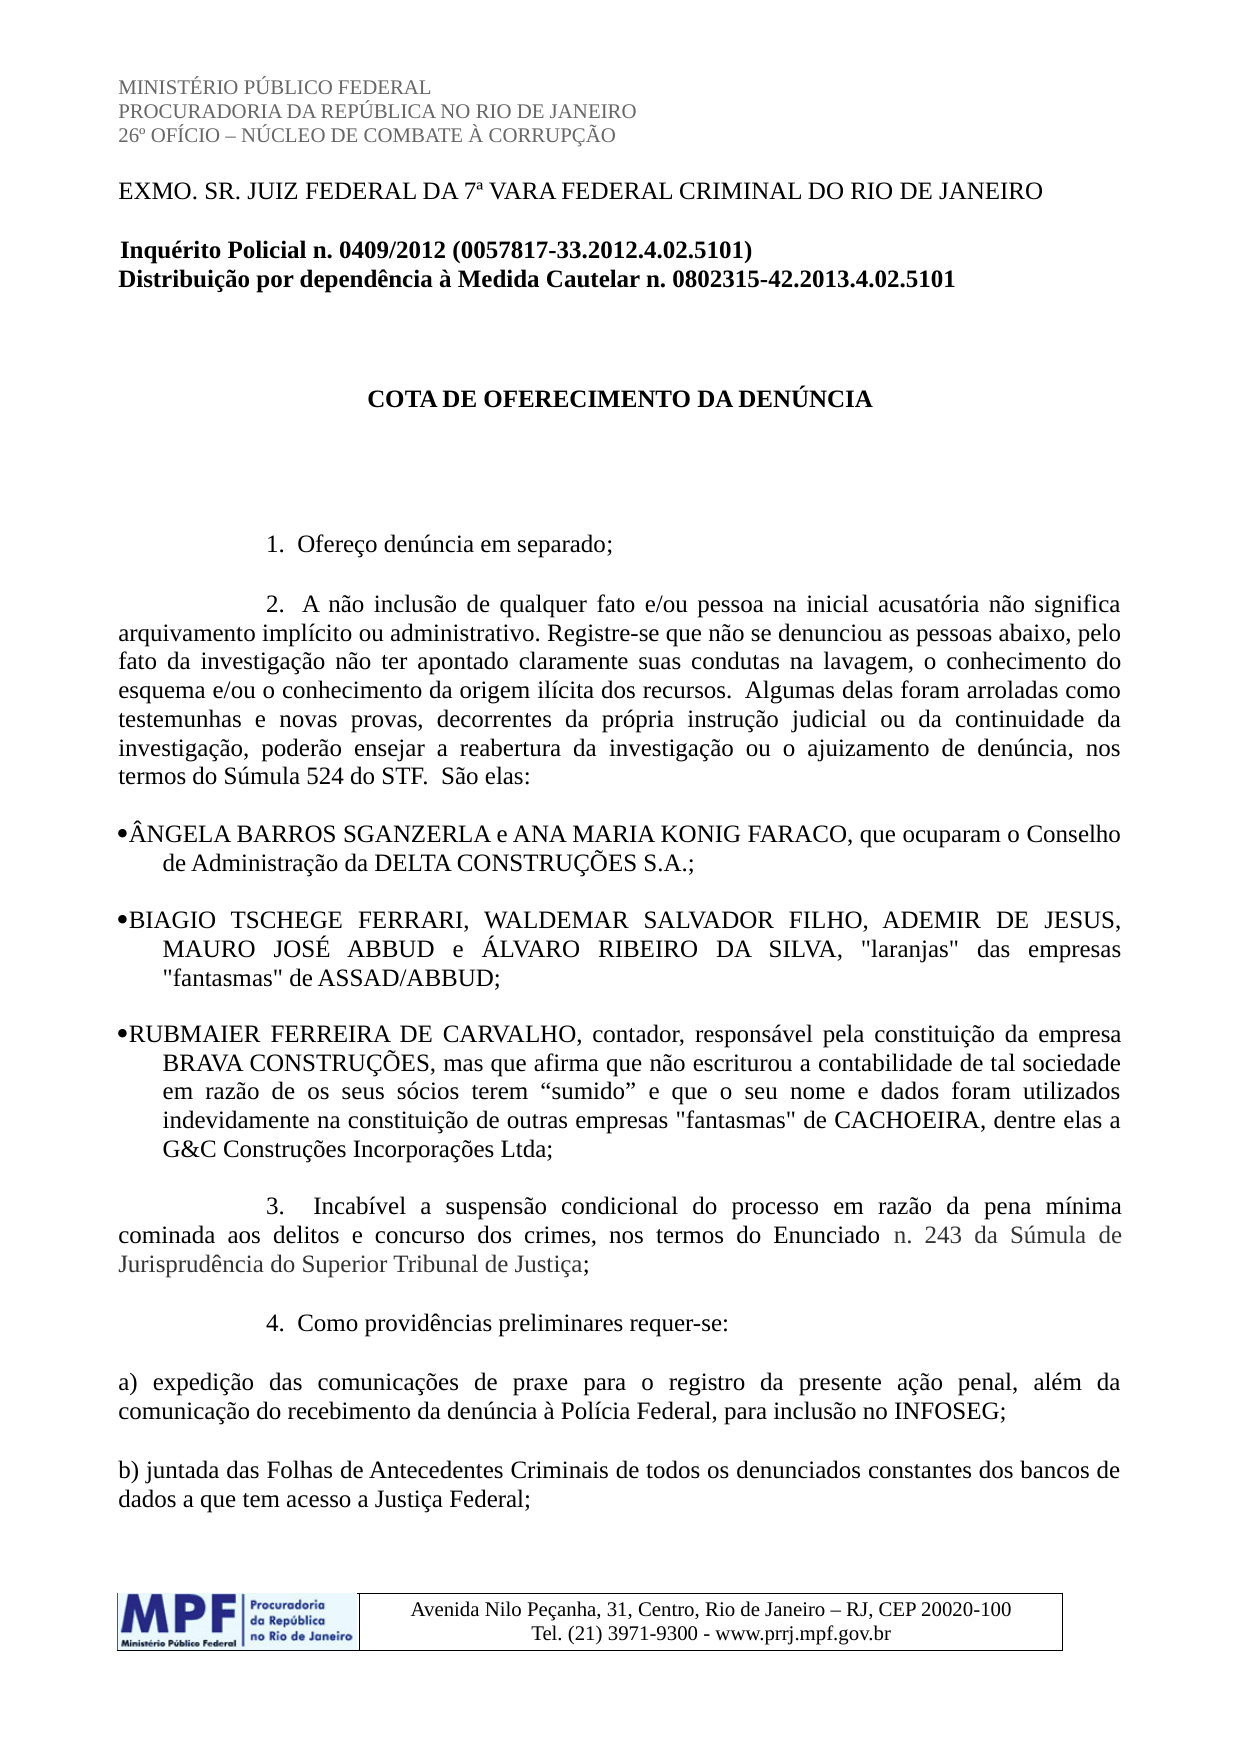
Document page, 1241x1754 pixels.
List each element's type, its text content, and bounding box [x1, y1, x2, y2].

text EXMO. SR. JUIZ FEDERAL DA 7ª VARA FEDERAL CRIMINAL DO RIO DE JANEIRO [118, 176, 1122, 205]
text b) juntada das Folhas de Antecedentes Criminais de todos os denunciados constantes dos bancos de dados a que tem acesso a Justiça Federal; [118, 1456, 1122, 1513]
list ÂNGELA BARROS SGANZERLA e ANA MARIA KONIG FARACO, que ocuparam o Conselho de Administração da DELTA CONSTRUÇÕES S.A.; [118, 819, 1122, 876]
text COTA DE OFERECIMENTO DA DENÚNCIA [118, 384, 1122, 413]
text 4. Como providências preliminares requer-se: [118, 1308, 1122, 1337]
text Inquérito Policial n. 0409/2012 (0057817-33.2012.4.02.5101) [118, 235, 1122, 264]
list BIAGIO TSCHEGE FERRARI, WALDEMAR SALVADOR FILHO, ADEMIR DE JESUS, MAURO JOSÉ ABBUD e ÁLVARO RIBEIRO DA SILVA, "laranjas" das empresas "fantasmas" de ASSAD/ABBUD; [118, 905, 1122, 991]
text Distribuição por dependência à Medida Cautelar n. 0802315-42.2013.4.02.5101 [118, 264, 1181, 293]
text 3. Incabível a suspensão condicional do processo em razão da pena mínima cominada aos delitos e concurso dos crimes, nos termos do Enunciado n. 243 da Súmula de Jurisprudência do Superior Tribunal de Justiça; [118, 1191, 1122, 1278]
text 1. Ofereço denúncia em separado; [118, 529, 1122, 558]
list RUBMAIER FERREIRA DE CARVALHO, contador, responsável pela constituição da empresa BRAVA CONSTRUÇÕES, mas que afirma que não escriturou a contabilidade de tal sociedade em razão de os seus sócios terem “sumido” e que o seu nome e dados foram utilizados indevidamente na constituição de outras empresas "fantasmas" de CACHOEIRA, dentre elas a G&C Construções Incorporações Ltda; [118, 1019, 1122, 1163]
text a) expedição das comunicações de praxe para o registro da presente ação penal, além da comunicação do recebimento da denúncia à Polícia Federal, para inclusão no INFOSEG; [118, 1367, 1122, 1425]
text 2. A não inclusão de qualquer fato e/ou pessoa na inicial acusatória não significa arquivamento implícito ou administrativo. Registre-se que não se denunciou as pessoas abaixo, pelo fato da investigação não ter apontado claramente suas condutas na lavagem, o conhecimento do esquema e/ou o conhecimento da origem ilícita dos recursos. Algumas delas foram arroladas como testemunhas e novas provas, decorrentes da própria instrução judicial ou da continuidade da investigação, poderão ensejar a reabertura da investigação ou o ajuizamento de denúncia, nos termos do Súmula 524 do STF. São elas: [118, 589, 1122, 790]
